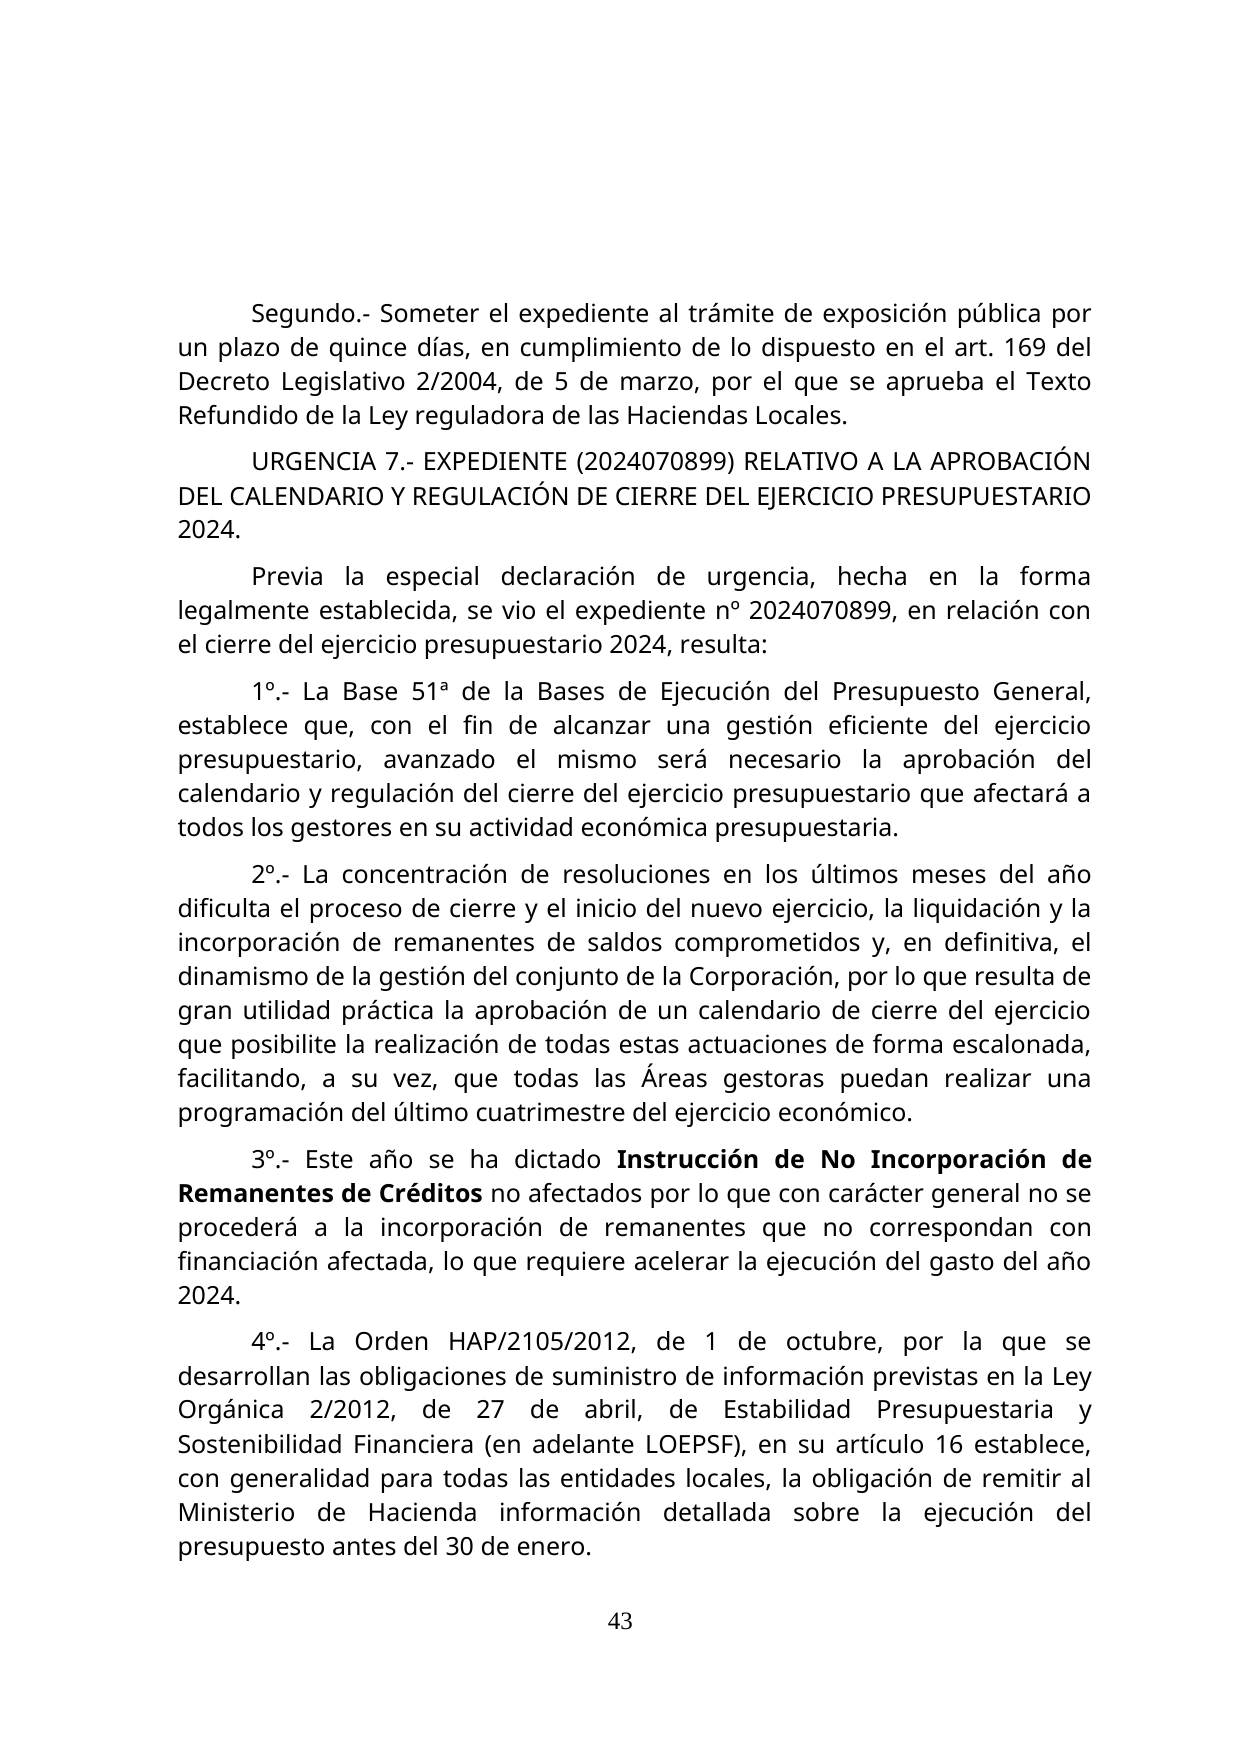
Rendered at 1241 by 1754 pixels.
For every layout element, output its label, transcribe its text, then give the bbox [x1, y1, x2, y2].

text 1º.- La Base 51ª de la Bases de Ejecución del Presupuesto General, establece que, con el fin de alcanzar una gestión eficiente del ejercicio presupuestario, avanzado el mismo será necesario la aprobación del calendario y regulación del cierre del ejercicio presupuestario que afectará a todos los gestores en su actividad económica presupuestaria. [177, 673, 1093, 844]
text 4º.- La Orden HAP/2105/2012, de 1 de octubre, por la que se desarrollan las obligaciones de suministro de información previstas en la Ley Orgánica 2/2012, de 27 de abril, de Estabilidad Presupuestaria y Sostenibilidad Financiera (en adelante LOEPSF), en su artículo 16 establece, con generalidad para todas las entidades locales, la obligación de remitir al Ministerio de Hacienda información detallada sobre la ejecución del presupuesto antes del 30 de enero. [177, 1324, 1093, 1562]
text 2º.- La concentración de resoluciones en los últimos meses del año dificulta el proceso de cierre y el inicio del nuevo ejercicio, la liquidación y la incorporación de remanentes de saldos comprometidos y, en definitiva, el dinamismo de la gestión del conjunto de la Corporación, por lo que resulta de gran utilidad práctica la aprobación de un calendario de cierre del ejercicio que posibilite la realización de todas estas actuaciones de forma escalonada, facilitando, a su vez, que todas las Áreas gestoras puedan realizar una programación del último cuatrimestre del ejercicio económico. [177, 856, 1093, 1129]
text Segundo.- Someter el expediente al trámite de exposición pública por un plazo de quince días, en cumplimiento de lo dispuesto en el art. 169 del Decreto Legislativo 2/2004, de 5 de marzo, por el que se aprueba el Texto Refundido de la Ley reguladora de las Haciendas Locales. [177, 295, 1093, 432]
text Previa la especial declaración de urgencia, hecha en la forma legalmente establecida, se vio el expediente nº 2024070899, en relación con el cierre del ejercicio presupuestario 2024, resulta: [177, 559, 1093, 661]
text URGENCIA 7.- EXPEDIENTE (2024070899) RELATIVO A LA APROBACIÓN DEL CALENDARIO Y REGULACIÓN DE CIERRE DEL EJERCICIO PRESUPUESTARIO 2024. [177, 444, 1093, 546]
text 3º.- Este año se ha dictado Instrucción de No Incorporación de Remanentes de Créditos no afectados por lo que con carácter general no se procederá a la incorporación de remanentes que no correspondan con financiación afectada, lo que requiere acelerar la ejecución del gasto del año 2024. [177, 1141, 1093, 1312]
